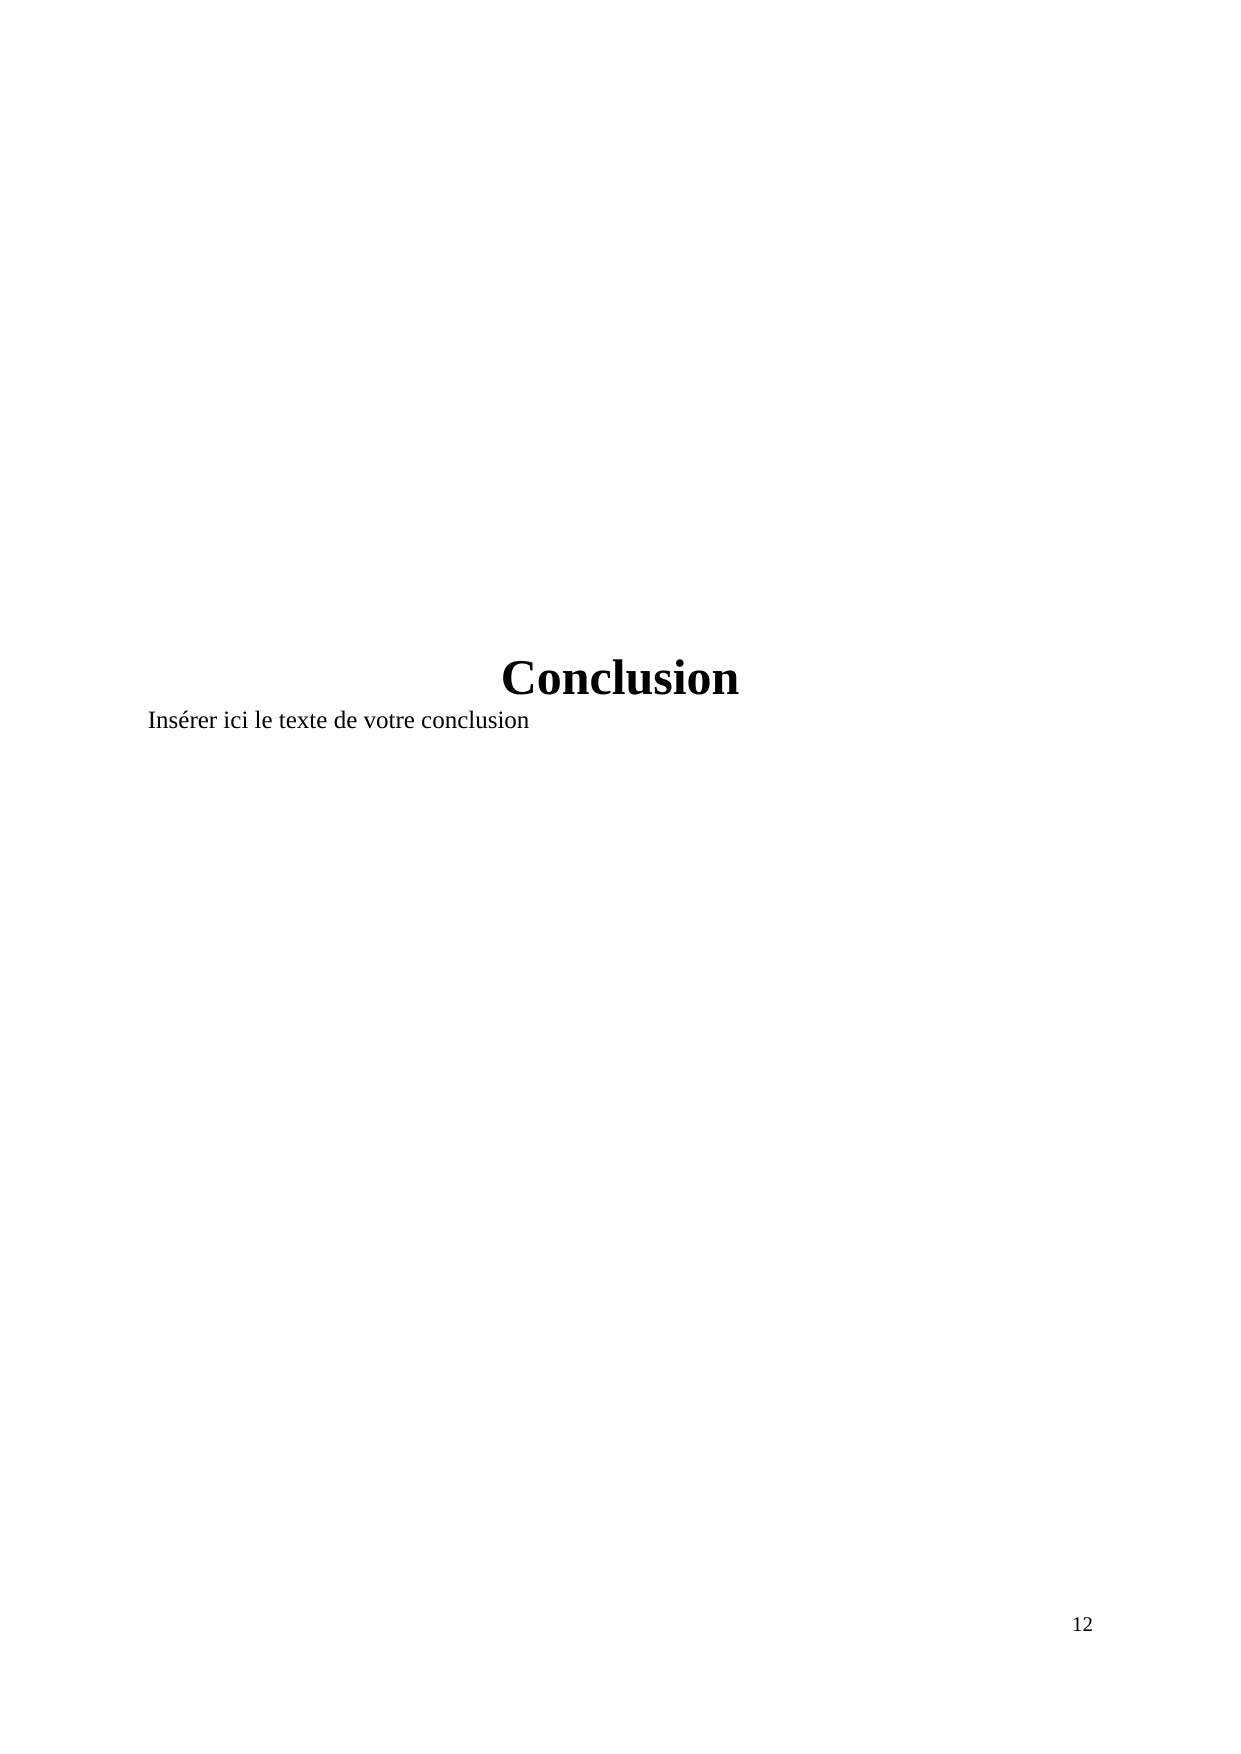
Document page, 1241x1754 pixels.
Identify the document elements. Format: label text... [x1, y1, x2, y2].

text Insérer ici le texte de votre conclusion [148, 705, 1092, 734]
subtitle Conclusion [148, 648, 1092, 705]
